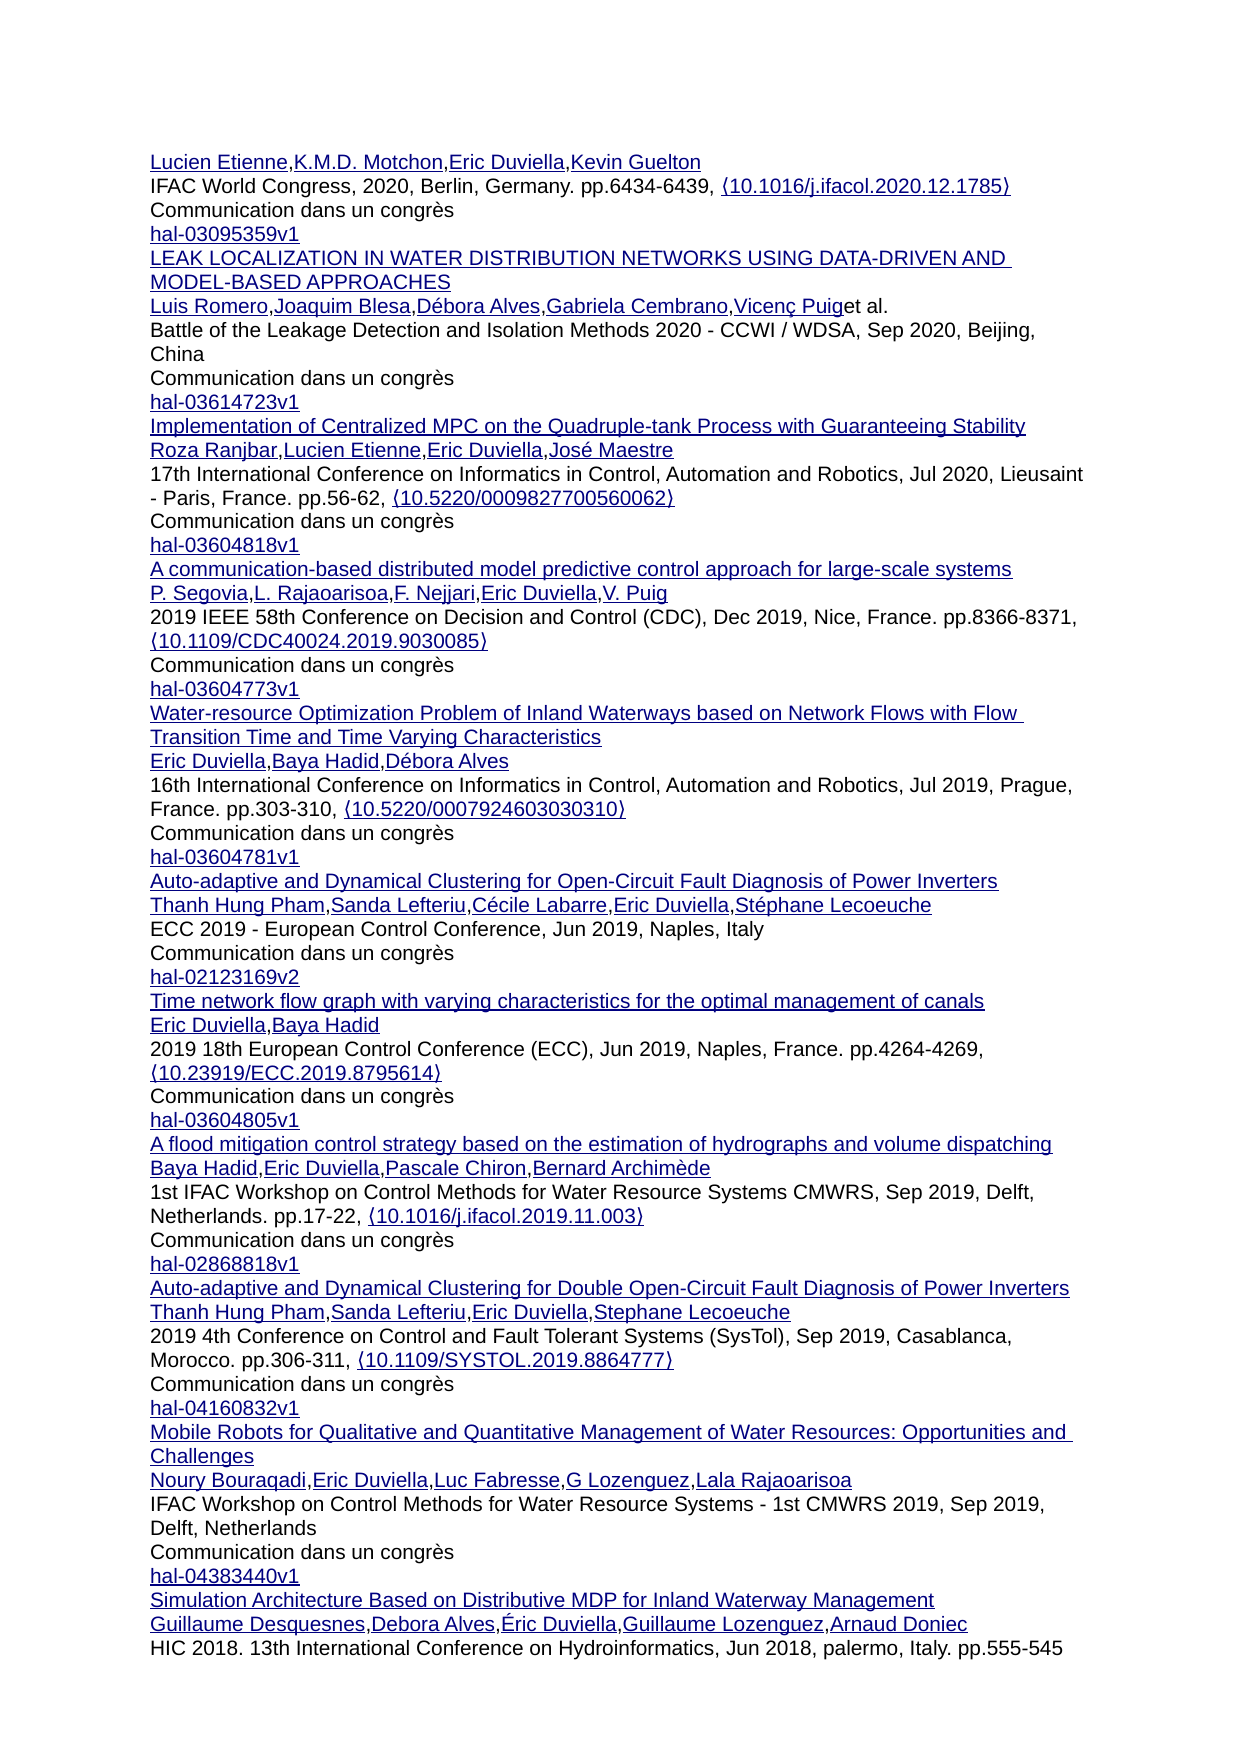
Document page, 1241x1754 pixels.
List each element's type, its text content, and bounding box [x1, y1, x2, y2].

table_cell LEAK LOCALIZATION IN WATER DISTRIBUTION NETWORKS USING DATA-DRIVEN AND MODEL-BASED APPROACHES Luis Romero,Joaquim Blesa,Débora Alves,Gabriela Cembrano,Vicenç Puiget al. Battle of the Leakage Detection and Isolation Methods 2020 - CCWI / WDSA, Sep 2020, Beijing, China Communication dans un congrès hal-03614723v1 [150, 246, 1090, 413]
table_cell Water-resource Optimization Problem of Inland Waterways based on Network Flows with Flow Transition Time and Time Varying Characteristics Eric Duviella,Baya Hadid,Débora Alves 16th International Conference on Informatics in Control, Automation and Robotics, Jul 2019, Prague, France. pp.303-310, ⟨10.5220/0007924603030310⟩ Communication dans un congrès hal-03604781v1 [150, 701, 1090, 869]
table_cell Implementation of Centralized MPC on the Quadruple-tank Process with Guaranteeing Stability Roza Ranjbar,Lucien Etienne,Eric Duviella,José Maestre 17th International Conference on Informatics in Control, Automation and Robotics, Jul 2020, Lieusaint - Paris, France. pp.56-62, ⟨10.5220/0009827700560062⟩ Communication dans un congrès hal-03604818v1 [150, 414, 1090, 557]
table_cell Auto-adaptive and Dynamical Clustering for Double Open-Circuit Fault Diagnosis of Power Inverters Thanh Hung Pham,Sanda Lefteriu,Eric Duviella,Stephane Lecoeuche 2019 4th Conference on Control and Fault Tolerant Systems (SysTol), Sep 2019, Casablanca, Morocco. pp.306-311, ⟨10.1109/SYSTOL.2019.8864777⟩ Communication dans un congrès hal-04160832v1 [150, 1276, 1090, 1420]
table_cell Time network flow graph with varying characteristics for the optimal management of canals Eric Duviella,Baya Hadid 2019 18th European Control Conference (ECC), Jun 2019, Naples, France. pp.4264-4269, ⟨10.23919/ECC.2019.8795614⟩ Communication dans un congrès hal-03604805v1 [150, 989, 1090, 1132]
table_cell Simulation Architecture Based on Distributive MDP for Inland Waterway Management Guillaume Desquesnes,Debora Alves,Éric Duviella,Guillaume Lozenguez,Arnaud Doniec HIC 2018. 13th International Conference on Hydroinformatics, Jun 2018, palermo, Italy. pp.555-545 [150, 1588, 1090, 1659]
table_cell A flood mitigation control strategy based on the estimation of hydrographs and volume dispatching Baya Hadid,Eric Duviella,Pascale Chiron,Bernard Archimède 1st IFAC Workshop on Control Methods for Water Resource Systems CMWRS, Sep 2019, Delft, Netherlands. pp.17-22, ⟨10.1016/j.ifacol.2019.11.003⟩ Communication dans un congrès hal-02868818v1 [150, 1132, 1090, 1276]
table_cell Auto-adaptive and Dynamical Clustering for Open-Circuit Fault Diagnosis of Power Inverters Thanh Hung Pham,Sanda Lefteriu,Cécile Labarre,Eric Duviella,Stéphane Lecoeuche ECC 2019 - European Control Conference, Jun 2019, Naples, Italy Communication dans un congrès hal-02123169v2 [150, 869, 1090, 988]
table_cell Mobile Robots for Qualitative and Quantitative Management of Water Resources: Opportunities and Challenges Noury Bouraqadi,Eric Duviella,Luc Fabresse,G Lozenguez,Lala Rajaoarisoa IFAC Workshop on Control Methods for Water Resource Systems - 1st CMWRS 2019, Sep 2019, Delft, Netherlands Communication dans un congrès hal-04383440v1 [150, 1420, 1090, 1587]
table_cell A communication-based distributed model predictive control approach for large-scale systems P. Segovia,L. Rajaoarisoa,F. Nejjari,Eric Duviella,V. Puig 2019 IEEE 58th Conference on Decision and Control (CDC), Dec 2019, Nice, France. pp.8366-8371, ⟨10.1109/CDC40024.2019.9030085⟩ Communication dans un congrès hal-03604773v1 [150, 557, 1090, 701]
table_cell Lucien Etienne,K.M.D. Motchon,Eric Duviella,Kevin Guelton IFAC World Congress, 2020, Berlin, Germany. pp.6434-6439, ⟨10.1016/j.ifacol.2020.12.1785⟩ Communication dans un congrès hal-03095359v1 [150, 150, 1090, 246]
